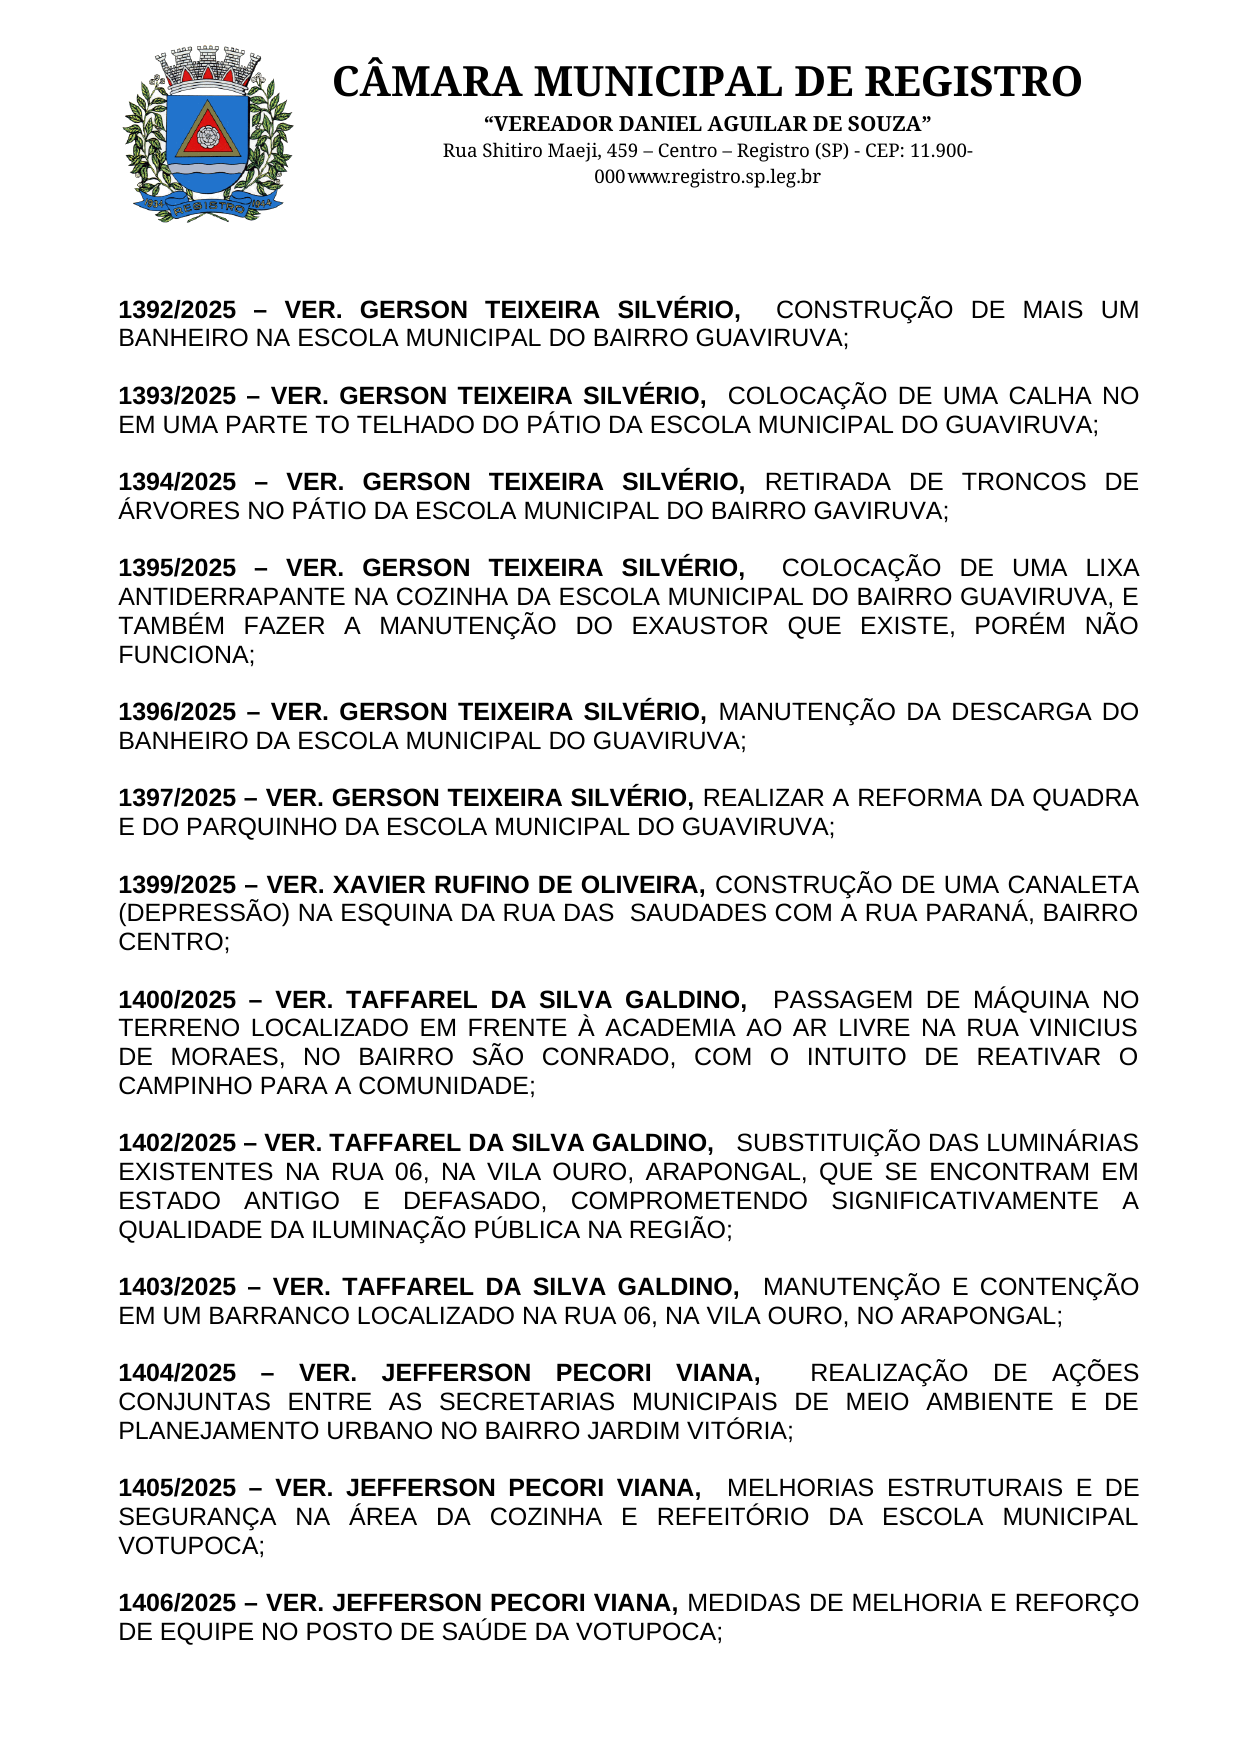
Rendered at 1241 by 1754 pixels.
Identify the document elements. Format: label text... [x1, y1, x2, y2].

text 1405/2025 – VER. JEFFERSON PECORI VIANA, MELHORIAS ESTRUTURAIS E DE SEGURANÇA NA ÁREA DA COZINHA E REFEITÓRIO DA ESCOLA MUNICIPAL VOTUPOCA; [118, 1473, 1140, 1559]
text 1394/2025 – VER. GERSON TEIXEIRA SILVÉRIO, RETIRADA DE TRONCOS DE ÁRVORES NO PÁTIO DA ESCOLA MUNICIPAL DO BAIRRO GAVIRUVA; [118, 467, 1140, 524]
text 1392/2025 – VER. GERSON TEIXEIRA SILVÉRIO, CONSTRUÇÃO DE MAIS UM BANHEIRO NA ESCOLA MUNICIPAL DO BAIRRO GUAVIRUVA; [118, 294, 1140, 352]
text 1393/2025 – VER. GERSON TEIXEIRA SILVÉRIO, COLOCAÇÃO DE UMA CALHA NO EM UMA PARTE TO TELHADO DO PÁTIO DA ESCOLA MUNICIPAL DO GUAVIRUVA; [118, 381, 1140, 438]
text 1397/2025 – VER. GERSON TEIXEIRA SILVÉRIO, REALIZAR A REFORMA DA QUADRA E DO PARQUINHO DA ESCOLA MUNICIPAL DO GUAVIRUVA; [118, 783, 1140, 841]
text 1400/2025 – VER. TAFFAREL DA SILVA GALDINO, PASSAGEM DE MÁQUINA NO TERRENO LOCALIZADO EM FRENTE À ACADEMIA AO AR LIVRE NA RUA VINICIUS DE MORAES, NO BAIRRO SÃO CONRADO, COM O INTUITO DE REATIVAR O CAMPINHO PARA A COMUNIDADE; [118, 984, 1140, 1099]
text 1406/2025 – VER. JEFFERSON PECORI VIANA, MEDIDAS DE MELHORIA E REFORÇO DE EQUIPE NO POSTO DE SAÚDE DA VOTUPOCA; [118, 1588, 1140, 1646]
text 1402/2025 – VER. TAFFAREL DA SILVA GALDINO, SUBSTITUIÇÃO DAS LUMINÁRIAS EXISTENTES NA RUA 06, NA VILA OURO, ARAPONGAL, QUE SE ENCONTRAM EM ESTADO ANTIGO E DEFASADO, COMPROMETENDO SIGNIFICATIVAMENTE A QUALIDADE DA ILUMINAÇÃO PÚBLICA NA REGIÃO; [118, 1128, 1140, 1243]
text 1395/2025 – VER. GERSON TEIXEIRA SILVÉRIO, COLOCAÇÃO DE UMA LIXA ANTIDERRAPANTE NA COZINHA DA ESCOLA MUNICIPAL DO BAIRRO GUAVIRUVA, E TAMBÉM FAZER A MANUTENÇÃO DO EXAUSTOR QUE EXISTE, PORÉM NÃO FUNCIONA; [118, 553, 1140, 668]
text 1403/2025 – VER. TAFFAREL DA SILVA GALDINO, MANUTENÇÃO E CONTENÇÃO EM UM BARRANCO LOCALIZADO NA RUA 06, NA VILA OURO, NO ARAPONGAL; [118, 1272, 1140, 1329]
text 1404/2025 – VER. JEFFERSON PECORI VIANA, REALIZAÇÃO DE AÇÕES CONJUNTAS ENTRE AS SECRETARIAS MUNICIPAIS DE MEIO AMBIENTE E DE PLANEJAMENTO URBANO NO BAIRRO JARDIM VITÓRIA; [118, 1358, 1140, 1444]
text 1399/2025 – VER. XAVIER RUFINO DE OLIVEIRA, CONSTRUÇÃO DE UMA CANALETA (DEPRESSÃO) NA ESQUINA DA RUA DAS SAUDADES COM A RUA PARANÁ, BAIRRO CENTRO; [118, 869, 1140, 956]
picture [118, 39, 298, 228]
text 1396/2025 – VER. GERSON TEIXEIRA SILVÉRIO, MANUTENÇÃO DA DESCARGA DO BANHEIRO DA ESCOLA MUNICIPAL DO GUAVIRUVA; [118, 697, 1140, 754]
